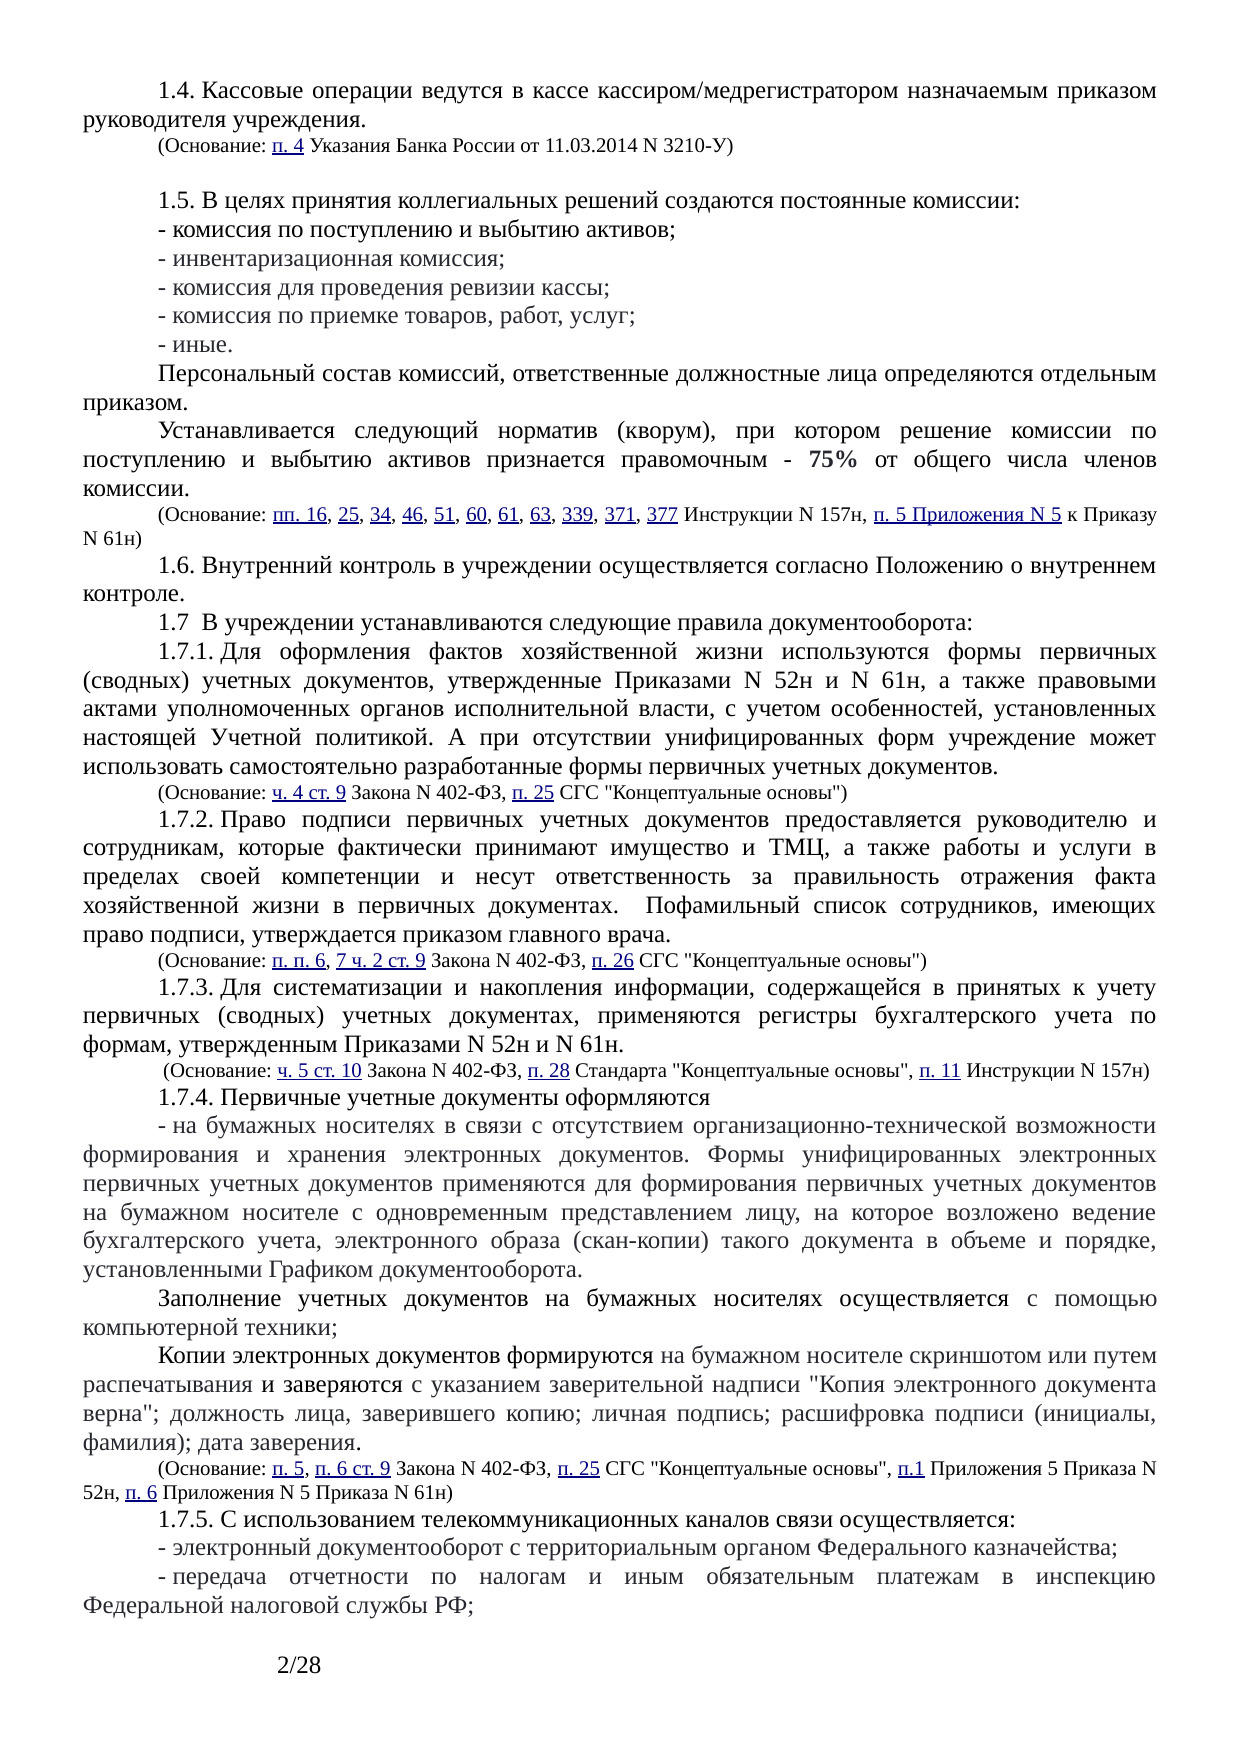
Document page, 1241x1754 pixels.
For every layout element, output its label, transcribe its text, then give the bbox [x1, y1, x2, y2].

text (Основание: ч. 4 ст. 9 Закона N 402-ФЗ, п. 25 СГС "Концептуальные основы") [83, 780, 1157, 804]
text (Основание: п. 5, п. 6 ст. 9 Закона N 402-ФЗ, п. 25 СГС "Концептуальные основы", п.1 Приложения 5 Приказа N 52н, п. 6 Приложения N 5 Приказа N 61н) [83, 1456, 1157, 1504]
text - комиссия по поступлению и выбытию активов; [83, 214, 1157, 243]
text (Основание: п. п. 6, 7 ч. 2 ст. 9 Закона N 402-ФЗ, п. 26 СГС "Концептуальные основы") [83, 947, 1157, 972]
text - электронный документооборот с территориальным органом Федерального казначейства; [83, 1532, 1157, 1561]
text 1.7.4. Первичные учетные документы оформляются [83, 1082, 1157, 1111]
text Копии электронных документов формируются на бумажном носителе скриншотом или путем распечатывания и заверяются с указанием заверительной надписи "Копия электронного документа верна"; должность лица, заверившего копию; личная подпись; расшифровка подписи (инициалы, фамилия); дата заверения. [83, 1341, 1157, 1456]
text (Основание: ч. 5 ст. 10 Закона N 402-ФЗ, п. 28 Стандарта "Концептуальные основы", п. 11 Инструкции N 157н) [83, 1058, 1157, 1082]
text 1.7.3. Для систематизации и накопления информации, содержащейся в принятых к учету первичных (сводных) учетных документах, применяются регистры бухгалтерского учета по формам, утвержденным Приказами N 52н и N 61н. [83, 972, 1157, 1058]
text Устанавливается следующий норматив (кворум), при котором решение комиссии по поступлению и выбытию активов признается правомочным - 75% от общего числа членов комиссии. [83, 415, 1157, 502]
text - комиссия по приемке товаров, работ, услуг; [83, 300, 1157, 329]
text 1.7 В учреждении устанавливаются следующие правила документооборота: [83, 607, 1157, 636]
text - иные. [83, 329, 1157, 358]
text 1.6. Внутренний контроль в учреждении осуществляется согласно Положению о внутреннем контроле. [83, 550, 1157, 607]
text - комиссия для проведения ревизии кассы; [83, 272, 1157, 300]
text 1.7.1. Для оформления фактов хозяйственной жизни используются формы первичных (сводных) учетных документов, утвержденные Приказами N 52н и N 61н, а также правовыми актами уполномоченных органов исполнительной власти, с учетом особенностей, установленных настоящей Учетной политикой. А при отсутствии унифицированных форм учреждение может использовать самостоятельно разработанные формы первичных учетных документов. [83, 636, 1157, 780]
text Персональный состав комиссий, ответственные должностные лица определяются отдельным приказом. [83, 358, 1157, 415]
text - передача отчетности по налогам и иным обязательным платежам в инспекцию Федеральной налоговой службы РФ; [83, 1561, 1157, 1619]
text Заполнение учетных документов на бумажных носителях осуществляется с помощью компьютерной техники; [83, 1283, 1157, 1341]
text - на бумажных носителях в связи с отсутствием организационно-технической возможности формирования и хранения электронных документов. Формы унифицированных электронных первичных учетных документов применяются для формирования первичных учетных документов на бумажном носителе с одновременным представлением лицу, на которое возложено ведение бухгалтерского учета, электронного образа (скан-копии) такого документа в объеме и порядке, установленными Графиком документооборота. [83, 1111, 1157, 1283]
text 1.4. Кассовые операции ведутся в кассе кассиром/медрегистратором назначаемым приказом руководителя учреждения. [83, 75, 1157, 132]
text 1.7.2. Право подписи первичных учетных документов предоставляется руководителю и сотрудникам, которые фактически принимают имущество и ТМЦ, а также работы и услуги в пределах своей компетенции и несут ответственность за правильность отражения факта хозяйственной жизни в первичных документах. Пофамильный список сотрудников, имеющих право подписи, утверждается приказом главного врача. [83, 804, 1157, 947]
text 1.7.5. С использованием телекоммуникационных каналов связи осуществляется: [83, 1504, 1157, 1532]
text - инвентаризационная комиссия; [83, 243, 1157, 272]
text (Основание: п. 4 Указания Банка России от 11.03.2014 N 3210-У) [83, 132, 1157, 157]
text 1.5. В целях принятия коллегиальных решений создаются постоянные комиссии: [83, 185, 1157, 214]
text (Основание: пп. 16, 25, 34, 46, 51, 60, 61, 63, 339, 371, 377 Инструкции N 157н, п. 5 Приложения N 5 к Приказу N 61н) [83, 502, 1157, 550]
